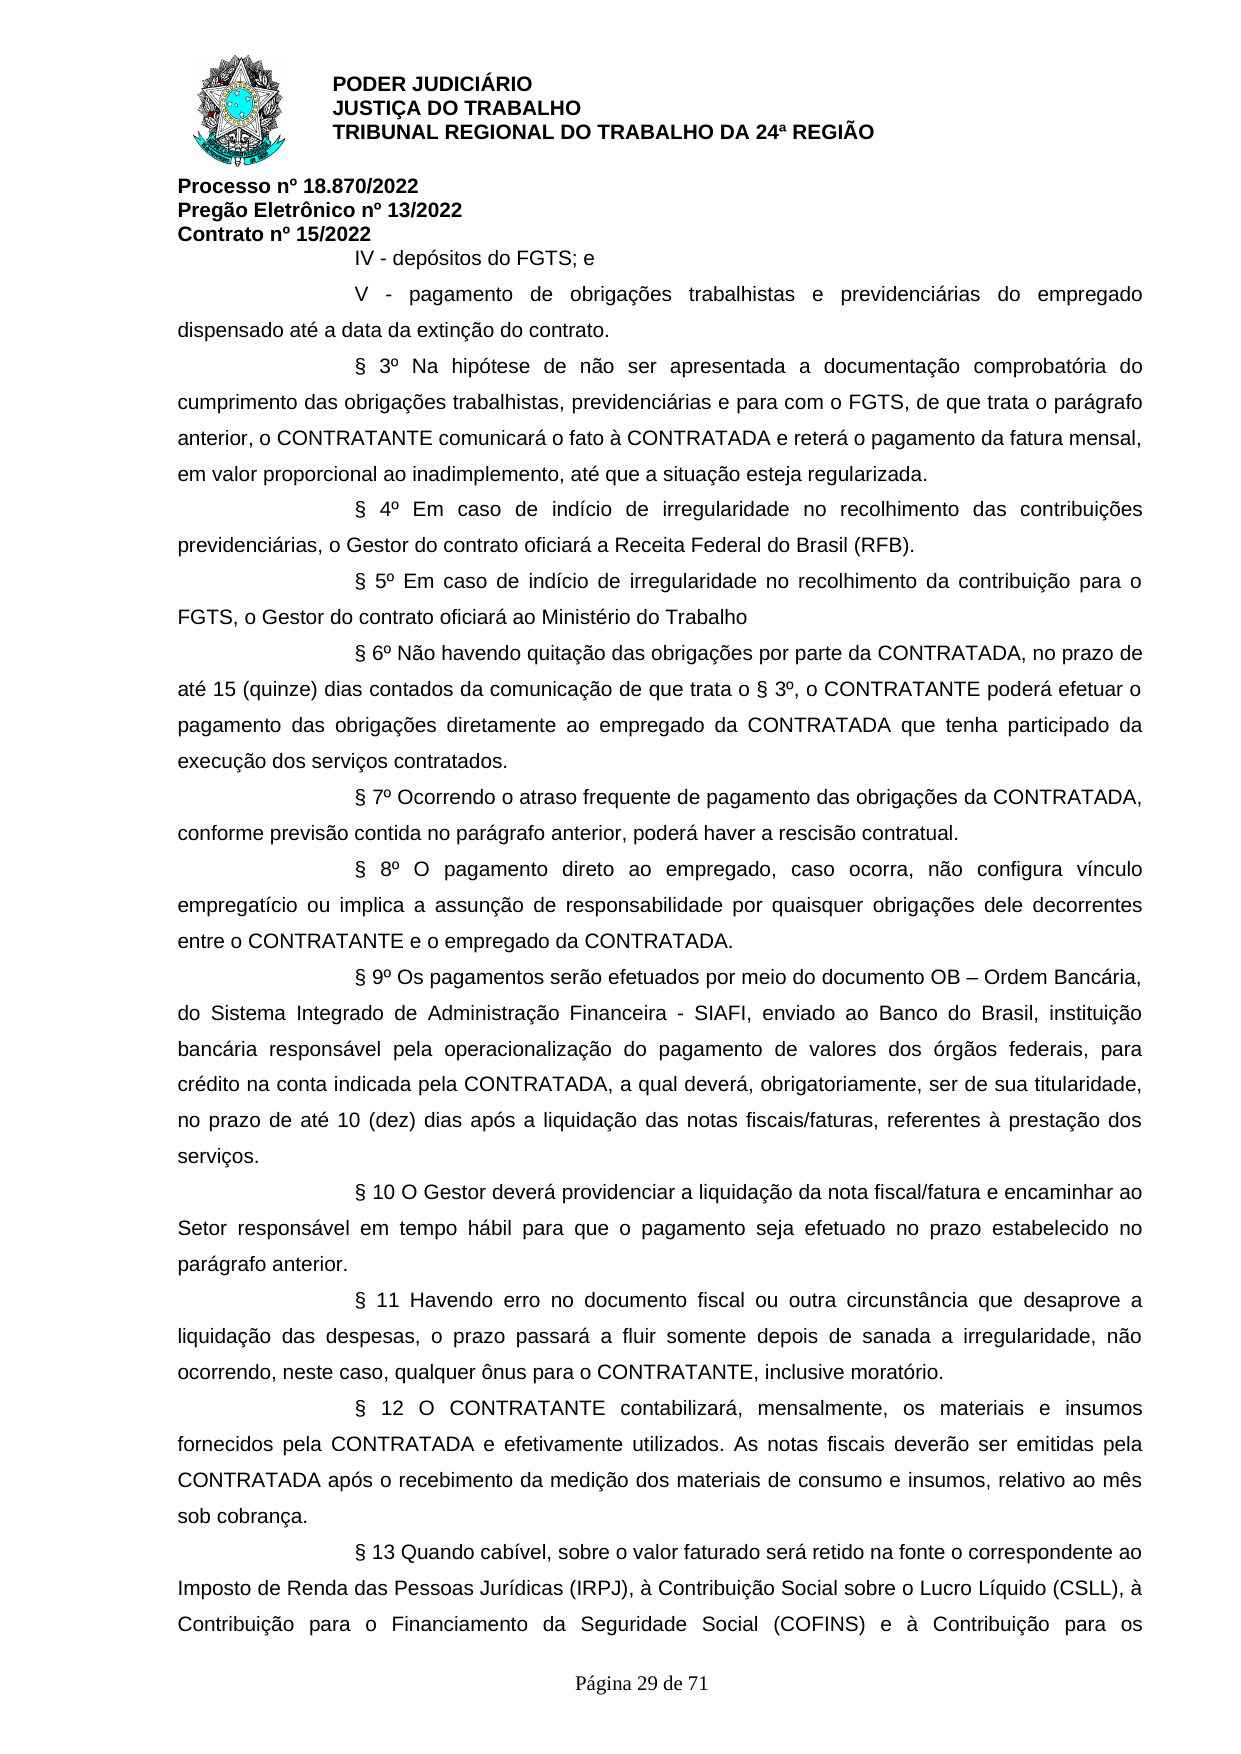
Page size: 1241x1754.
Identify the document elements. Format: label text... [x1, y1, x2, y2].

text IV - depósitos do FGTS; e [177, 246, 1144, 270]
text § 11 Havendo erro no documento fiscal ou outra circunstância que desaprove a liquidação das despesas, o prazo passará a fluir somente depois de sanada a irregularidade, não ocorrendo, neste caso, qualquer ônus para o CONTRATANTE, inclusive moratório. [177, 1288, 1144, 1384]
text § 8º O pagamento direto ao empregado, caso ocorra, não configura vínculo empregatício ou implica a assunção de responsabilidade por quaisquer obrigações dele decorrentes entre o CONTRATANTE e o empregado da CONTRATADA. [177, 857, 1144, 952]
text § 12 O CONTRATANTE contabilizará, mensalmente, os materiais e insumos fornecidos pela CONTRATADA e efetivamente utilizados. As notas fiscais deverão ser emitidas pela CONTRATADA após o recebimento da medição dos materiais de consumo e insumos, relativo ao mês sob cobrança. [177, 1396, 1144, 1527]
text § 9º Os pagamentos serão efetuados por meio do documento OB – Ordem Bancária, do Sistema Integrado de Administração Financeira - SIAFI, enviado ao Banco do Brasil, instituição bancária responsável pela operacionalização do pagamento de valores dos órgãos federais, para crédito na conta indicada pela CONTRATADA, a qual deverá, obrigatoriamente, ser de sua titularidade, no prazo de até 10 (dez) dias após a liquidação das notas fiscais/faturas, referentes à prestação dos serviços. [177, 964, 1144, 1168]
text § 5º Em caso de indício de irregularidade no recolhimento da contribuição para o FGTS, o Gestor do contrato oficiará ao Ministério do Trabalho [177, 569, 1144, 629]
text V - pagamento de obrigações trabalhistas e previdenciárias do empregado dispensado até a data da extinção do contrato. [177, 282, 1144, 342]
text § 10 O Gestor deverá providenciar a liquidação da nota fiscal/fatura e encaminhar ao Setor responsável em tempo hábil para que o pagamento seja efetuado no prazo estabelecido no parágrafo anterior. [177, 1180, 1144, 1276]
picture [192, 55, 287, 167]
text § 13 Quando cabível, sobre o valor faturado será retido na fonte o correspondente ao Imposto de Renda das Pessoas Jurídicas (IRPJ), à Contribuição Social sobre o Lucro Líquido (CSLL), à Contribuição para o Financiamento da Seguridade Social (COFINS) e à Contribuição para os [177, 1539, 1144, 1635]
text § 6º Não havendo quitação das obrigações por parte da CONTRATADA, no prazo de até 15 (quinze) dias contados da comunicação de que trata o § 3º, o CONTRATANTE poderá efetuar o pagamento das obrigações diretamente ao empregado da CONTRATADA que tenha participado da execução dos serviços contratados. [177, 641, 1144, 773]
text § 4º Em caso de indício de irregularidade no recolhimento das contribuições previdenciárias, o Gestor do contrato oficiará a Receita Federal do Brasil (RFB). [177, 497, 1144, 557]
text § 7º Ocorrendo o atraso frequente de pagamento das obrigações da CONTRATADA, conforme previsão contida no parágrafo anterior, poderá haver a rescisão contratual. [177, 785, 1144, 845]
text § 3º Na hipótese de não ser apresentada a documentação comprobatória do cumprimento das obrigações trabalhistas, previdenciárias e para com o FGTS, de que trata o parágrafo anterior, o CONTRATANTE comunicará o fato à CONTRATADA e reterá o pagamento da fatura mensal, em valor proporcional ao inadimplemento, até que a situação esteja regularizada. [177, 353, 1144, 485]
